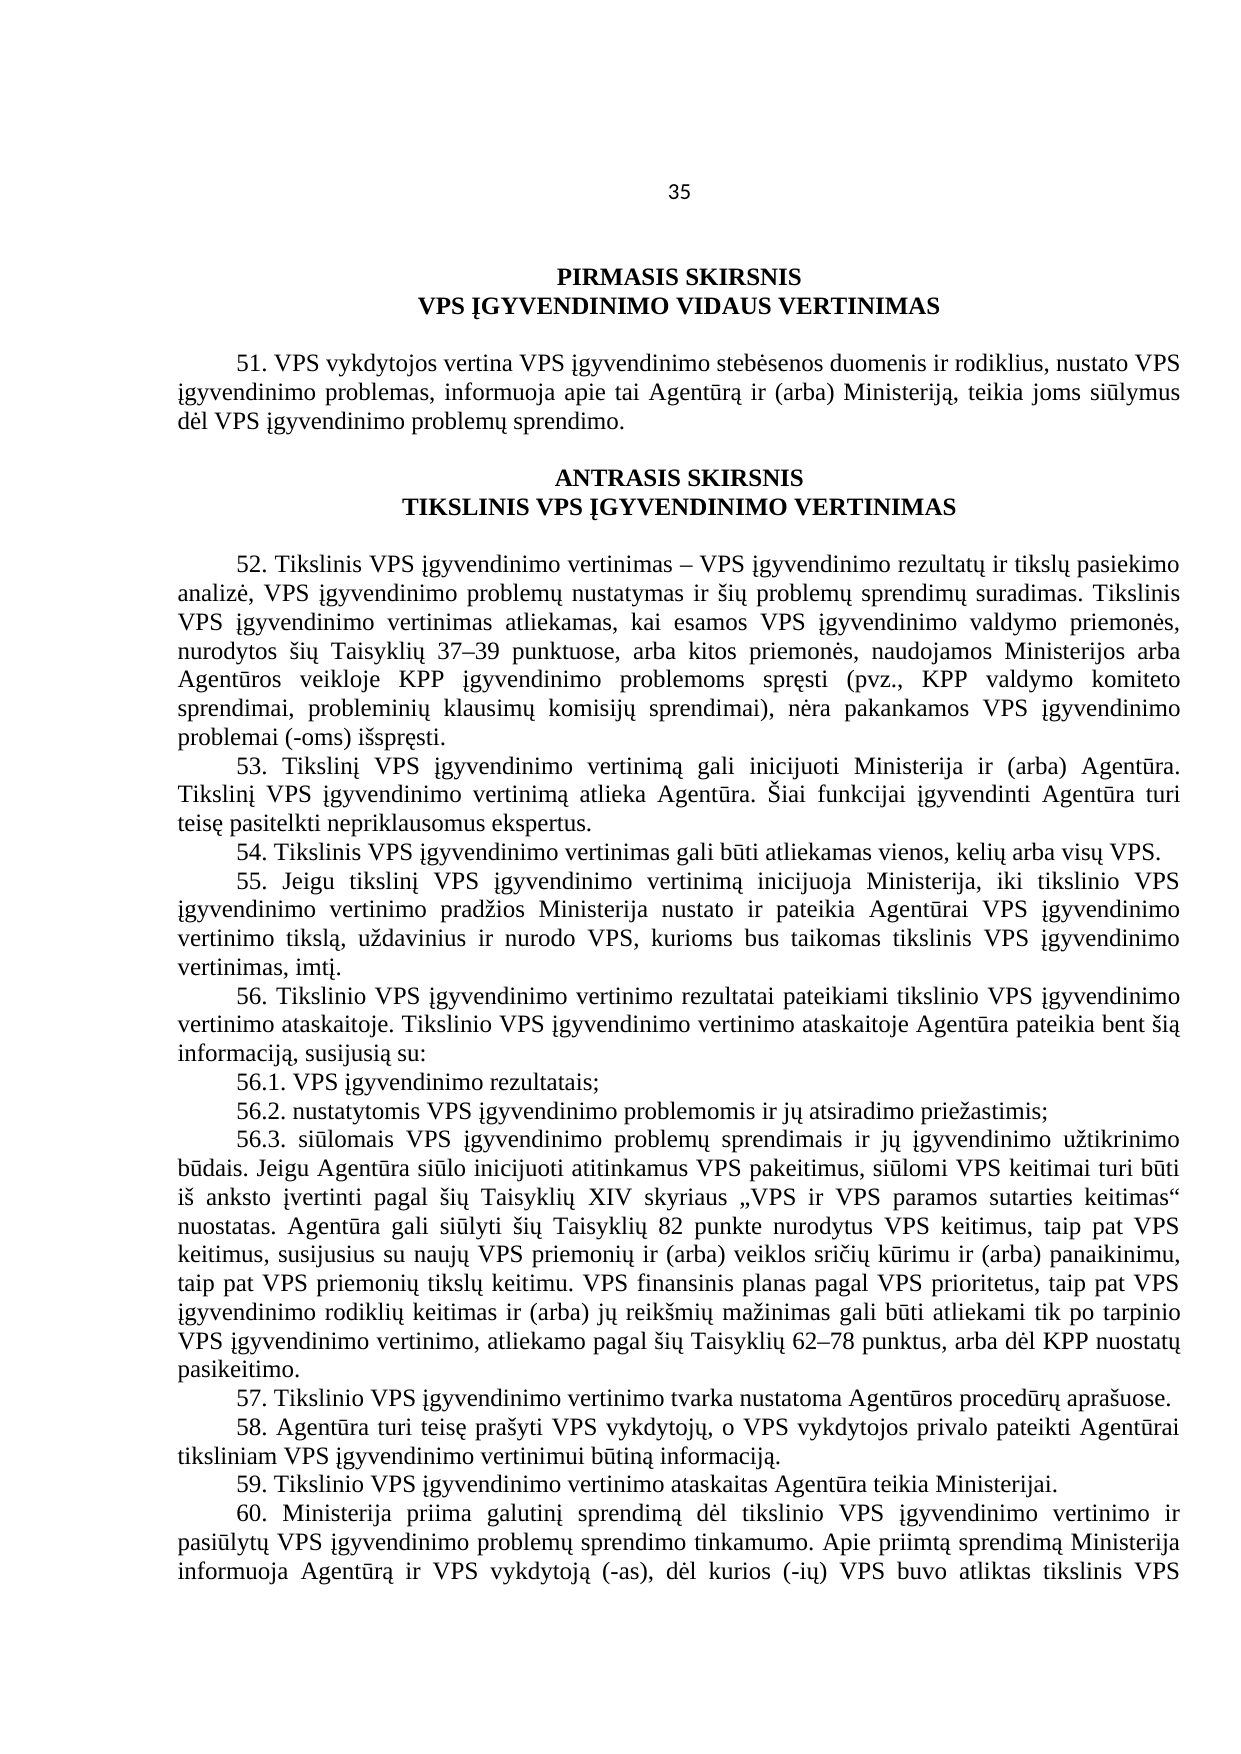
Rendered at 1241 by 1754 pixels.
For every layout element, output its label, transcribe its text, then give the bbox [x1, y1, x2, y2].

text 54. Tikslinis VPS įgyvendinimo vertinimas gali būti atliekamas vienos, kelių arba visų VPS. [177, 837, 1181, 866]
text TIKSLINIS VPS ĮGYVENDINIMO VERTINIMAS [177, 492, 1181, 521]
text 56.1. VPS įgyvendinimo rezultatais; [177, 1067, 1181, 1096]
text 53. Tikslinį VPS įgyvendinimo vertinimą gali inicijuoti Ministerija ir (arba) Agentūra. Tikslinį VPS įgyvendinimo vertinimą atlieka Agentūra. Šiai funkcijai įgyvendinti Agentūra turi teisę pasitelkti nepriklausomus ekspertus. [177, 751, 1181, 837]
text 60. Ministerija priima galutinį sprendimą dėl tikslinio VPS įgyvendinimo vertinimo ir pasiūlytų VPS įgyvendinimo problemų sprendimo tinkamumo. Apie priimtą sprendimą Ministerija informuoja Agentūrą ir VPS vykdytoją (-as), dėl kurios (-ių) VPS buvo atliktas tikslinis VPS [177, 1498, 1181, 1584]
text ANTRASIS SKIRSNIS [177, 463, 1181, 492]
text 52. Tikslinis VPS įgyvendinimo vertinimas – VPS įgyvendinimo rezultatų ir tikslų pasiekimo analizė, VPS įgyvendinimo problemų nustatymas ir šių problemų sprendimų suradimas. Tikslinis VPS įgyvendinimo vertinimas atliekamas, kai esamos VPS įgyvendinimo valdymo priemonės, nurodytos šių Taisyklių 37–39 punktuose, arba kitos priemonės, naudojamos Ministerijos arba Agentūros veikloje KPP įgyvendinimo problemoms spręsti (pvz., KPP valdymo komiteto sprendimai, probleminių klausimų komisijų sprendimai), nėra pakankamos VPS įgyvendinimo problemai (-oms) išspręsti. [177, 549, 1181, 751]
text 51. VPS vykdytojos vertina VPS įgyvendinimo stebėsenos duomenis ir rodiklius, nustato VPS įgyvendinimo problemas, informuoja apie tai Agentūrą ir (arba) Ministeriją, teikia joms siūlymus dėl VPS įgyvendinimo problemų sprendimo. [177, 348, 1181, 434]
text VPS ĮGYVENDINIMO VIDAUS VERTINIMAS [177, 291, 1181, 319]
text 56.3. siūlomais VPS įgyvendinimo problemų sprendimais ir jų įgyvendinimo užtikrinimo būdais. Jeigu Agentūra siūlo inicijuoti atitinkamus VPS pakeitimus, siūlomi VPS keitimai turi būti iš anksto įvertinti pagal šių Taisyklių XIV skyriaus „VPS ir VPS paramos sutarties keitimas“ nuostatas. Agentūra gali siūlyti šių Taisyklių 82 punkte nurodytus VPS keitimus, taip pat VPS keitimus, susijusius su naujų VPS priemonių ir (arba) veiklos sričių kūrimu ir (arba) panaikinimu, taip pat VPS priemonių tikslų keitimu. VPS finansinis planas pagal VPS prioritetus, taip pat VPS įgyvendinimo rodiklių keitimas ir (arba) jų reikšmių mažinimas gali būti atliekami tik po tarpinio VPS įgyvendinimo vertinimo, atliekamo pagal šių Taisyklių 62–78 punktus, arba dėl KPP nuostatų pasikeitimo. [177, 1124, 1181, 1383]
text 57. Tikslinio VPS įgyvendinimo vertinimo tvarka nustatoma Agentūros procedūrų aprašuose. [177, 1383, 1181, 1412]
text 59. Tikslinio VPS įgyvendinimo vertinimo ataskaitas Agentūra teikia Ministerijai. [177, 1469, 1181, 1498]
text 56.2. nustatytomis VPS įgyvendinimo problemomis ir jų atsiradimo priežastimis; [177, 1096, 1181, 1124]
text 55. Jeigu tikslinį VPS įgyvendinimo vertinimą inicijuoja Ministerija, iki tikslinio VPS įgyvendinimo vertinimo pradžios Ministerija nustato ir pateikia Agentūrai VPS įgyvendinimo vertinimo tikslą, uždavinius ir nurodo VPS, kurioms bus taikomas tikslinis VPS įgyvendinimo vertinimas, imtį. [177, 866, 1181, 981]
text 56. Tikslinio VPS įgyvendinimo vertinimo rezultatai pateikiami tikslinio VPS įgyvendinimo vertinimo ataskaitoje. Tikslinio VPS įgyvendinimo vertinimo ataskaitoje Agentūra pateikia bent šią informaciją, susijusią su: [177, 981, 1181, 1067]
text PIRMASIS SKIRSNIS [177, 262, 1181, 291]
text 58. Agentūra turi teisę prašyti VPS vykdytojų, o VPS vykdytojos privalo pateikti Agentūrai tiksliniam VPS įgyvendinimo vertinimui būtiną informaciją. [177, 1412, 1181, 1469]
